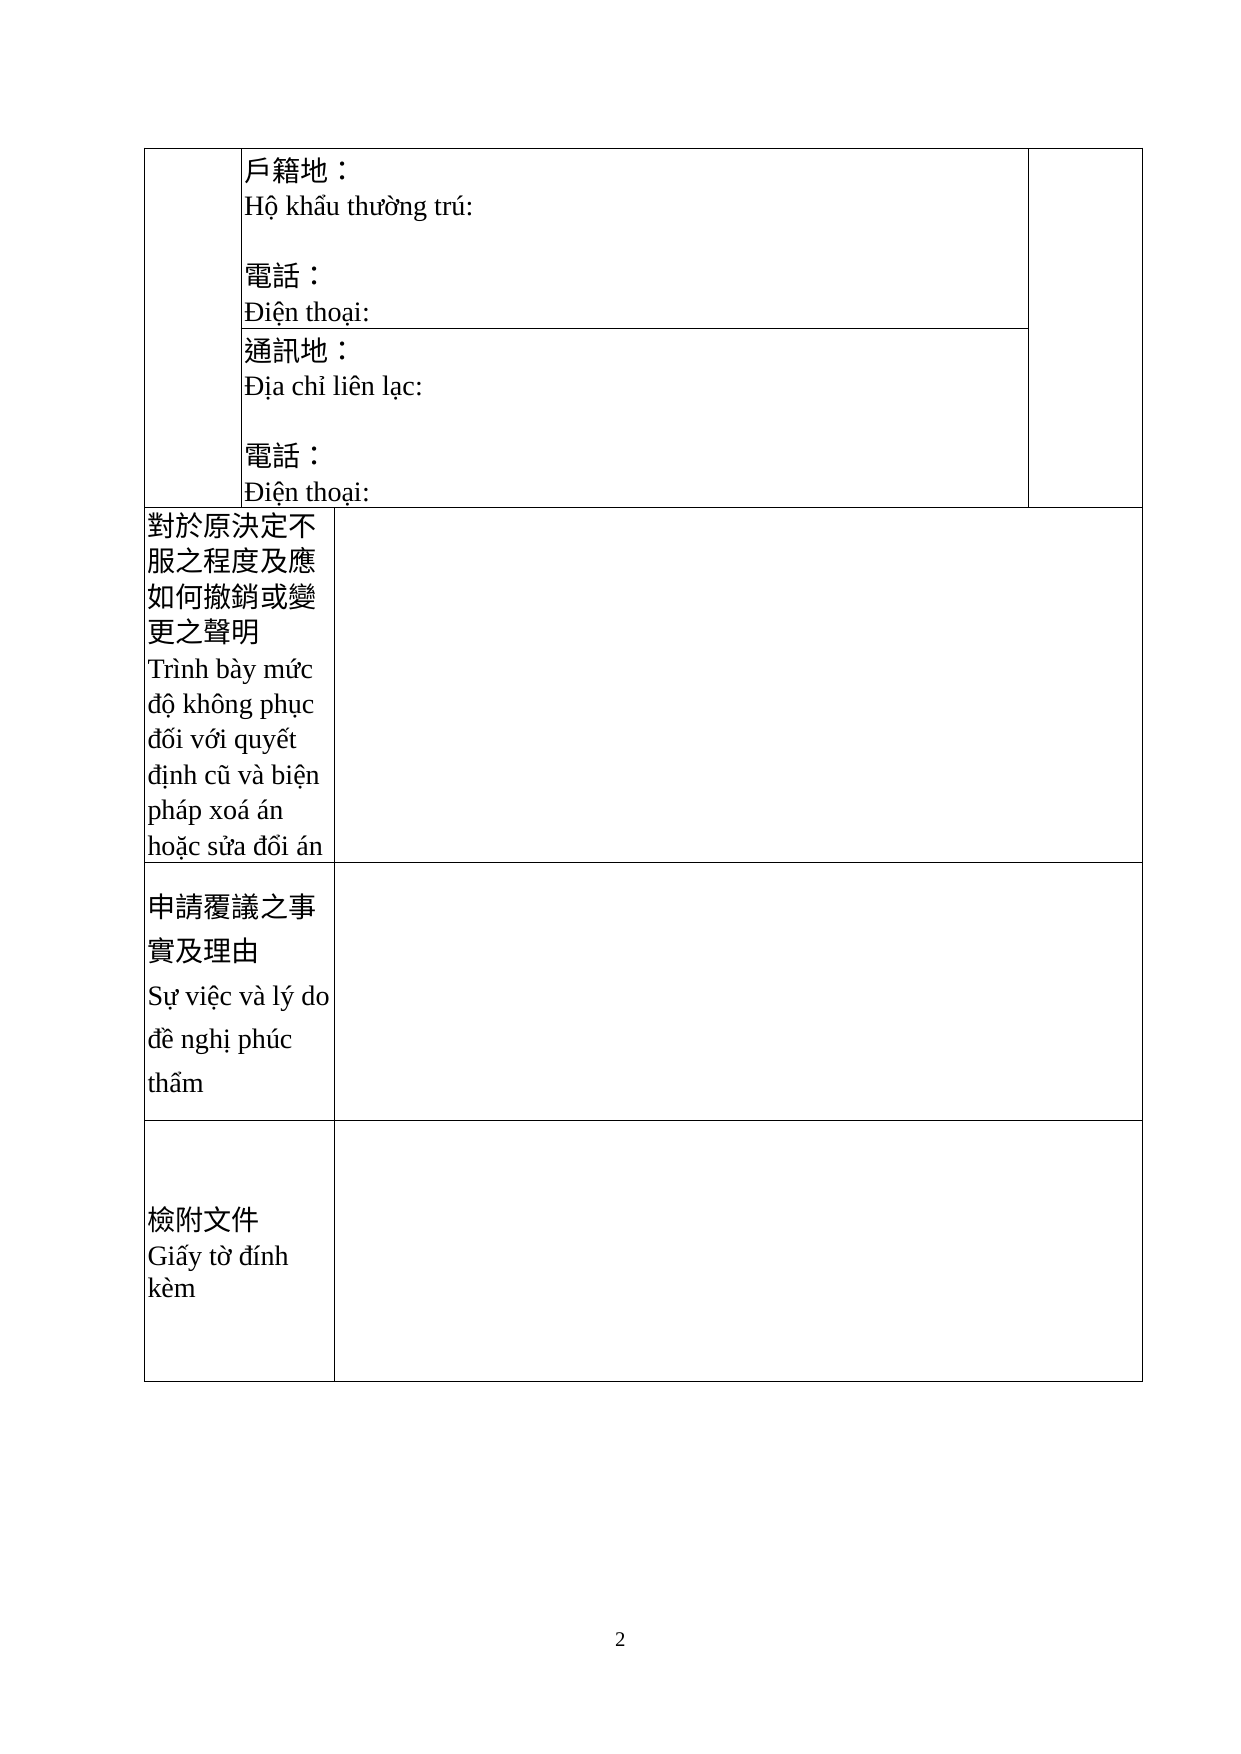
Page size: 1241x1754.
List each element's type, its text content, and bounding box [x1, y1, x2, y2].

table_cell 申請覆議之事實及理由 Sự việc và lý do đề nghị phúc thẩm [145, 863, 334, 1120]
table_cell [145, 149, 241, 507]
table_cell 檢附文件 Giấy tờ đính kèm [145, 1121, 334, 1381]
table_cell 對於原決定不服之程度及應如何撤銷或變更之聲明 Trình bày mức độ không phục đối với quyết định cũ và biện pháp xoá án hoặc sửa đổi án [145, 508, 334, 862]
table_cell [335, 863, 1142, 1120]
table_cell [1029, 149, 1142, 507]
table_cell [335, 1121, 1142, 1381]
table_cell [335, 508, 1142, 862]
table_cell 通訊地： Địa chỉ liên lạc: 電話： Điện thoại: [242, 329, 1028, 507]
table_cell 戶籍地： Hộ khẩu thường trú: 電話： Điện thoại: [242, 149, 1028, 327]
